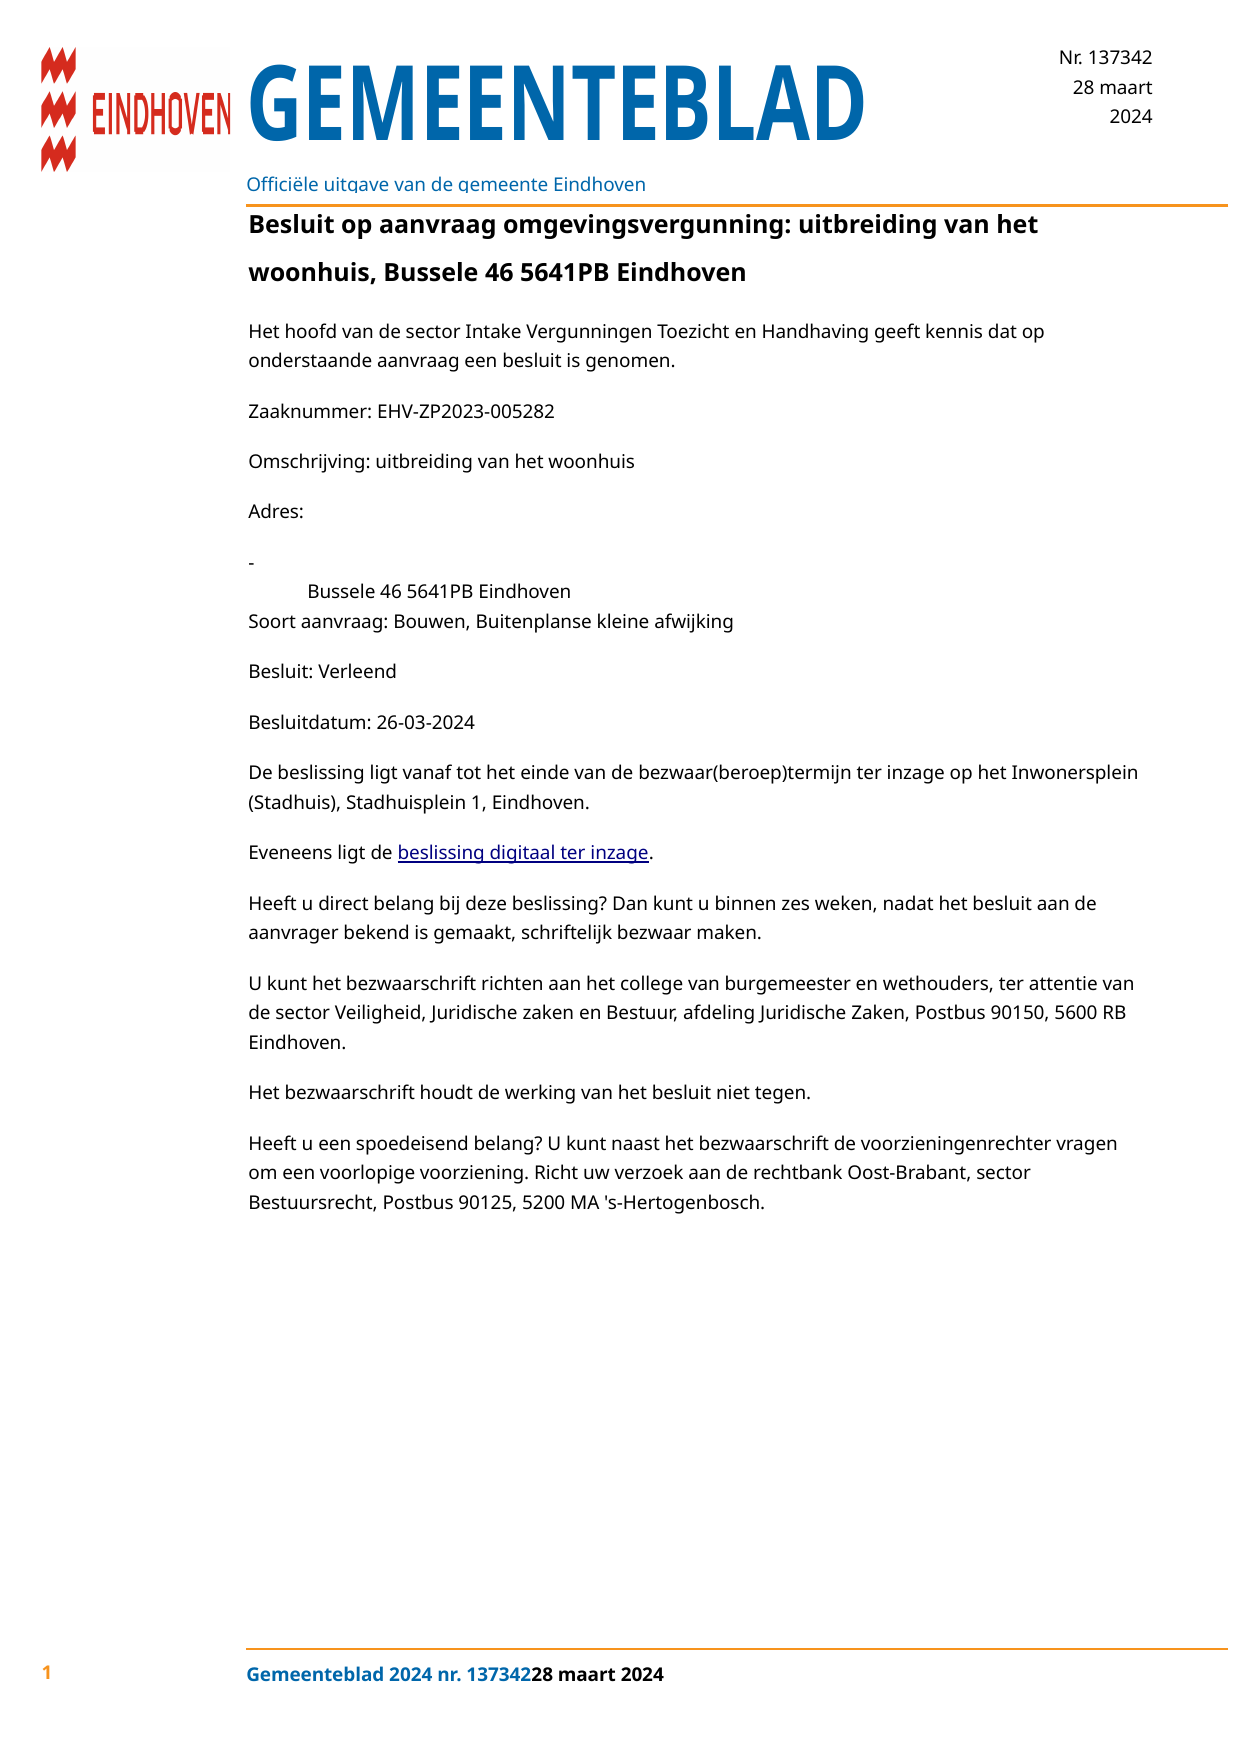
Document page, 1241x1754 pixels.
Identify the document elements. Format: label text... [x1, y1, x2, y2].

text Heeft u een spoedeisend belang? U kunt naast het bezwaarschrift de voorzieningenrechter vragen om een voorlopige voorziening. Richt uw verzoek aan de rechtbank Oost-Brabant, sector Bestuursrecht, Postbus 90125, 5200 MA 's-Hertogenbosch. [248, 1130, 1152, 1215]
text Zaaknummer: EHV-ZP2023-005282 [248, 398, 1152, 424]
text Omschrijving: uitbreiding van het woonhuis [248, 448, 1152, 474]
text Heeft u direct belang bij deze beslissing? Dan kunt u binnen zes weken, nadat het besluit aan de aanvrager bekend is gemaakt, schriftelijk bezwaar maken. [248, 890, 1152, 945]
text Besluit: Verleend [248, 659, 1152, 684]
picture [41, 47, 231, 172]
text Besluitdatum: 26-03-2024 [248, 709, 1152, 735]
text De beslissing ligt vanaf tot het einde van de bezwaar(beroep)termijn ter inzage op het Inwonersplein (Stadhuis), Stadhuisplein 1, Eindhoven. [248, 759, 1152, 815]
text Het bezwaarschrift houdt de werking van het besluit niet tegen. [248, 1079, 1152, 1105]
list Bussele 46 5641PB Eindhoven [248, 579, 1152, 604]
text U kunt het bezwaarschrift richten aan het college van burgemeester en wethouders, ter attentie van de sector Veiligheid, Juridische zaken en Bestuur, afdeling Juridische Zaken, Postbus 90150, 5600 RB Eindhoven. [248, 970, 1152, 1055]
text Soort aanvraag: Bouwen, Buitenplanse kleine afwijking [248, 608, 1152, 634]
text Besluit op aanvraag omgevingsvergunning: uitbreiding van het woonhuis, Bussele 46 5641PB Eindhoven [248, 207, 1152, 288]
text Eveneens ligt de beslissing digitaal ter inzage. [248, 839, 1152, 865]
text Adres: [248, 499, 1152, 524]
text Het hoofd van de sector Intake Vergunningen Toezicht en Handhaving geeft kennis dat op onderstaande aanvraag een besluit is genomen. [248, 318, 1152, 373]
